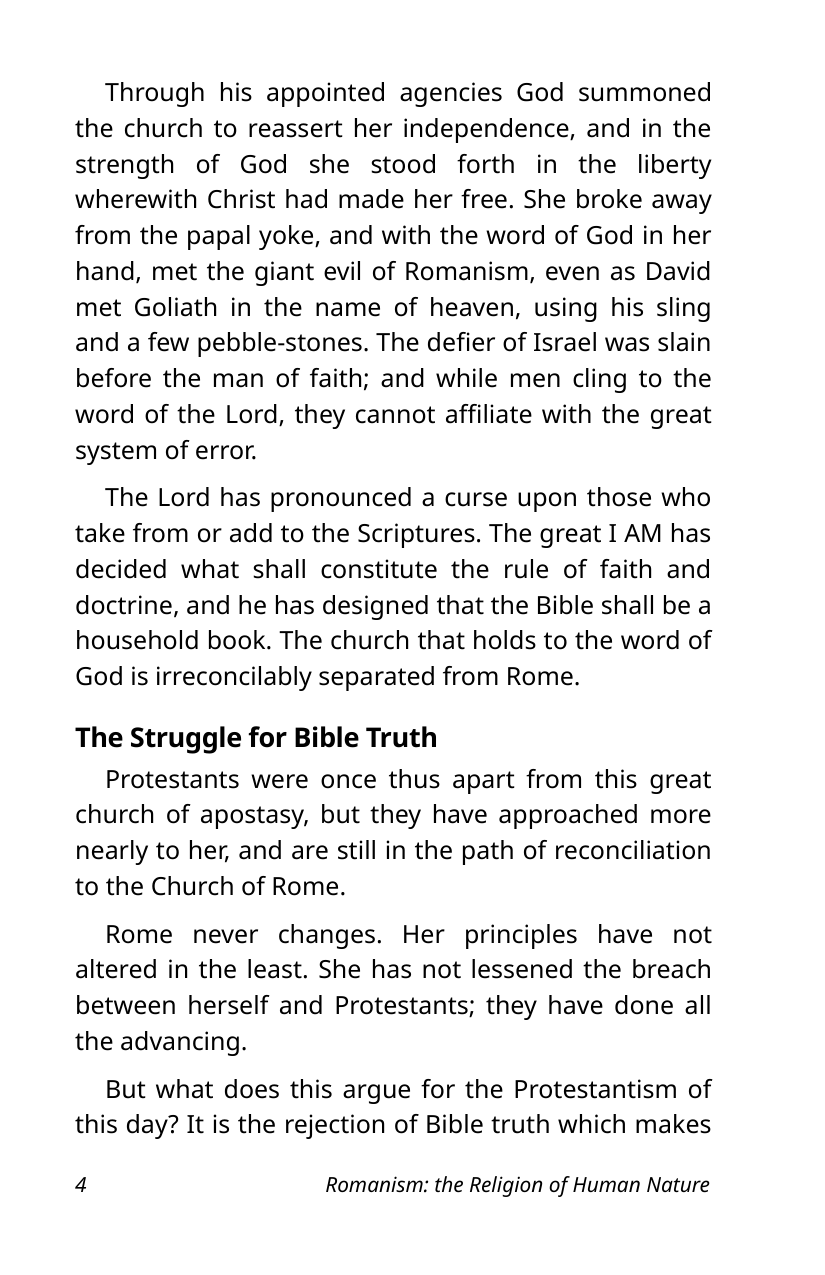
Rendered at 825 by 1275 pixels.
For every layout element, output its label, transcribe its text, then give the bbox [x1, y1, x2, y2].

text Rome never changes. Her principles have not altered in the least. She has not lessened the breach between herself and Protestants; they have done all the advancing. [75, 916, 712, 1058]
text The Lord has pronounced a curse upon those who take from or add to the Scriptures. The great I AM has decided what shall constitute the rule of faith and doctrine, and he has designed that the Bible shall be a household book. The church that holds to the word of God is irreconcilably separated from Rome. [75, 480, 712, 693]
text Through his appointed agencies God summoned the church to reassert her independence, and in the strength of God she stood forth in the liberty wherewith Christ had made her free. She broke away from the papal yoke, and with the word of God in her hand, met the giant evil of Romanism, even as David met Goliath in the name of heaven, using his sling and a few pebble-stones. The defier of Israel was slain before the man of faith; and while men cling to the word of the Lord, they cannot affiliate with the great system of error. [75, 75, 712, 466]
text Protestants were once thus apart from this great church of apostasy, but they have approached more nearly to her, and are still in the path of reconciliation to the Church of Rome. [75, 761, 712, 903]
text But what does this argue for the Protestantism of this day? It is the rejection of Bible truth which makes [75, 1071, 712, 1141]
subtitle The Struggle for Bible Truth [75, 718, 712, 755]
